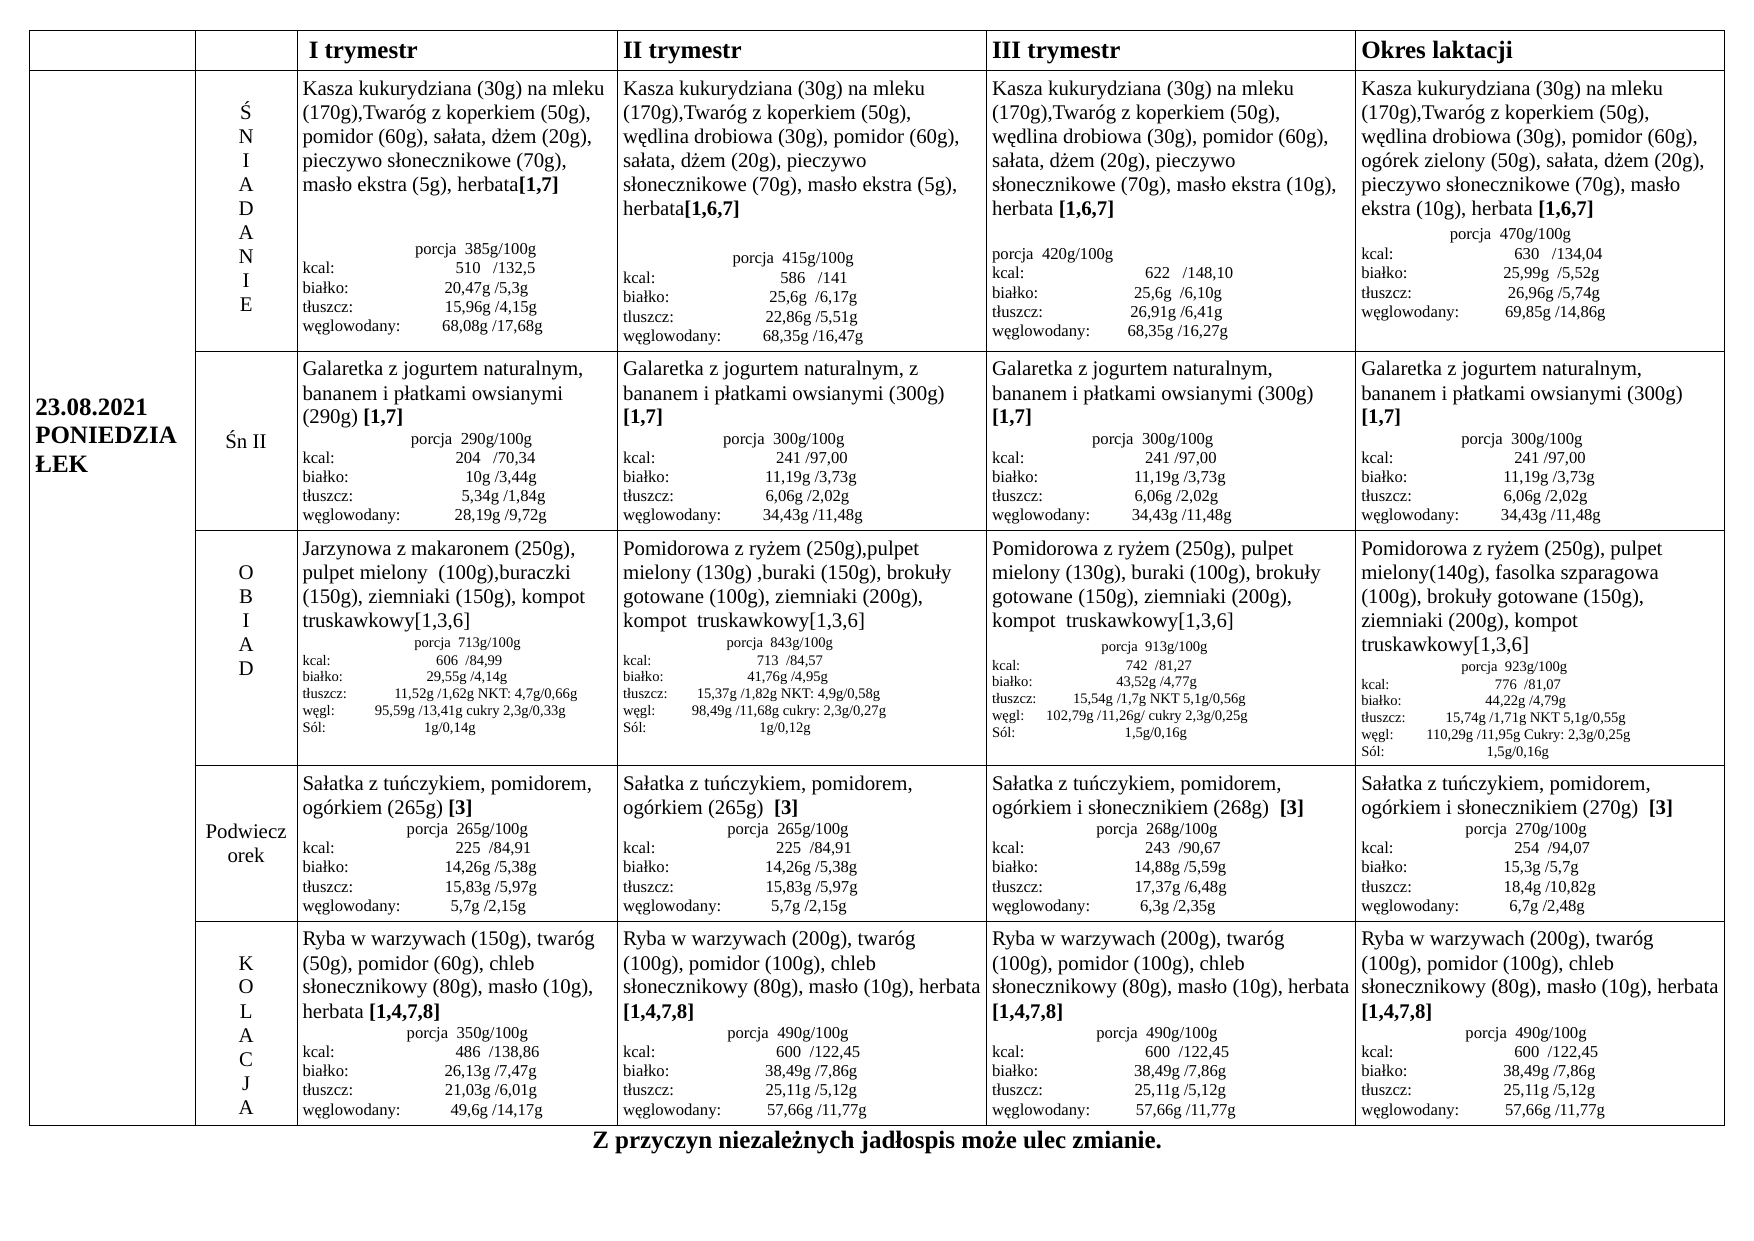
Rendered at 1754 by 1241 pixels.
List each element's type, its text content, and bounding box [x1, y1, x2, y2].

text Z przyczyn niezależnych jadłospis może ulec zmianie. [29, 1126, 1724, 1153]
table_cell Galaretka z jogurtem naturalnym, bananem i płatkami owsianymi (300g) [1,7] porcja 300g/100g kcal: 241 /97,00 białko: 11,19g /3,73g tłuszcz: 6,06g /2,02g węglowodany: 34,43g /11,48g [1356, 352, 1724, 530]
table_header [196, 31, 297, 70]
table_cell Jarzynowa z makaronem (250g), pulpet mielony (100g),buraczki (150g), ziemniaki (150g), kompot truskawkowy[1,3,6] porcja 713g/100g kcal: 606 /84,99 białko: 29,55g /4,14g tłuszcz: 11,52g /1,62g NKT: 4,7g/0,66g węgl: 95,59g /13,41g cukry 2,3g/0,33g Sól: 1g/0,14g [298, 531, 617, 765]
table_cell Pomidorowa z ryżem (250g),pulpet mielony (130g) ,buraki (150g), brokuły gotowane (100g), ziemniaki (200g), kompot truskawkowy[1,3,6] porcja 843g/100g kcal: 713 /84,57 białko: 41,76g /4,95g tłuszcz: 15,37g /1,82g NKT: 4,9g/0,58g węgl: 98,49g /11,68g cukry: 2,3g/0,27g Sól: 1g/0,12g [618, 531, 986, 765]
table_cell Ryba w warzywach (200g), twaróg (100g), pomidor (100g), chleb słonecznikowy (80g), masło (10g), herbata [1,4,7,8] porcja 490g/100g kcal: 600 /122,45 białko: 38,49g /7,86g tłuszcz: 25,11g /5,12g węglowodany: 57,66g /11,77g [1356, 922, 1724, 1124]
table_cell Sałatka z tuńczykiem, pomidorem, ogórkiem (265g) [3] porcja 265g/100g kcal: 225 /84,91 białko: 14,26g /5,38g tłuszcz: 15,83g /5,97g węglowodany: 5,7g /2,15g [298, 766, 617, 921]
table_header [30, 31, 195, 70]
table_cell Pomidorowa z ryżem (250g), pulpet mielony(140g), fasolka szparagowa (100g), brokuły gotowane (150g), ziemniaki (200g), kompot truskawkowy[1,3,6] porcja 923g/100g kcal: 776 /81,07 białko: 44,22g /4,79g tłuszcz: 15,74g /1,71g NKT 5,1g/0,55g węgl: 110,29g /11,95g Cukry: 2,3g/0,25g Sól: 1,5g/0,16g [1356, 531, 1724, 765]
table_cell Ryba w warzywach (150g), twaróg (50g), pomidor (60g), chleb słonecznikowy (80g), masło (10g), herbata [1,4,7,8] porcja 350g/100g kcal: 486 /138,86 białko: 26,13g /7,47g tłuszcz: 21,03g /6,01g węglowodany: 49,6g /14,17g [298, 922, 617, 1124]
table_cell K O L A C J A [196, 922, 297, 1124]
table_header III trymestr [987, 31, 1355, 70]
table_header II trymestr [618, 31, 986, 70]
table_cell Podwieczorek [196, 766, 297, 921]
table_cell Kasza kukurydziana (30g) na mleku (170g),Twaróg z koperkiem (50g), wędlina drobiowa (30g), pomidor (60g), sałata, dżem (20g), pieczywo słonecznikowe (70g), masło ekstra (5g), herbata[1,6,7] porcja 415g/100g kcal: 586 /141 białko: 25,6g /6,17g tluszcz: 22,86g /5,51g węglowodany: 68,35g /16,47g [618, 71, 986, 351]
table_cell Śn II [196, 352, 297, 530]
table_cell O B I A D [196, 531, 297, 765]
table_header I trymestr [298, 31, 617, 70]
table_cell Galaretka z jogurtem naturalnym, bananem i płatkami owsianymi (300g) [1,7] porcja 300g/100g kcal: 241 /97,00 białko: 11,19g /3,73g tłuszcz: 6,06g /2,02g węglowodany: 34,43g /11,48g [987, 352, 1355, 530]
table_cell Sałatka z tuńczykiem, pomidorem, ogórkiem i słonecznikiem (270g) [3] porcja 270g/100g kcal: 254 /94,07 białko: 15,3g /5,7g tłuszcz: 18,4g /10,82g węglowodany: 6,7g /2,48g [1356, 766, 1724, 921]
table_cell Sałatka z tuńczykiem, pomidorem, ogórkiem i słonecznikiem (268g) [3] porcja 268g/100g kcal: 243 /90,67 białko: 14,88g /5,59g tłuszcz: 17,37g /6,48g węglowodany: 6,3g /2,35g [987, 766, 1355, 921]
table_cell 23.08.2021 PONIEDZIAŁEK [30, 71, 195, 1124]
table_cell Kasza kukurydziana (30g) na mleku (170g),Twaróg z koperkiem (50g), pomidor (60g), sałata, dżem (20g), pieczywo słonecznikowe (70g), masło ekstra (5g), herbata[1,7] porcja 385g/100g kcal: 510 /132,5 białko: 20,47g /5,3g tłuszcz: 15,96g /4,15g węglowodany: 68,08g /17,68g [298, 71, 617, 351]
table_cell Galaretka z jogurtem naturalnym, bananem i płatkami owsianymi (290g) [1,7] porcja 290g/100g kcal: 204 /70,34 białko: 10g /3,44g tłuszcz: 5,34g /1,84g węglowodany: 28,19g /9,72g [298, 352, 617, 530]
table_cell Ryba w warzywach (200g), twaróg (100g), pomidor (100g), chleb słonecznikowy (80g), masło (10g), herbata [1,4,7,8] porcja 490g/100g kcal: 600 /122,45 białko: 38,49g /7,86g tłuszcz: 25,11g /5,12g węglowodany: 57,66g /11,77g [987, 922, 1355, 1124]
table_cell Kasza kukurydziana (30g) na mleku (170g),Twaróg z koperkiem (50g), wędlina drobiowa (30g), pomidor (60g), sałata, dżem (20g), pieczywo słonecznikowe (70g), masło ekstra (10g), herbata [1,6,7] porcja 420g/100g kcal: 622 /148,10 białko: 25,6g /6,10g tłuszcz: 26,91g /6,41g węglowodany: 68,35g /16,27g [987, 71, 1355, 351]
table_cell Sałatka z tuńczykiem, pomidorem, ogórkiem (265g) [3] porcja 265g/100g kcal: 225 /84,91 białko: 14,26g /5,38g tłuszcz: 15,83g /5,97g węglowodany: 5,7g /2,15g [618, 766, 986, 921]
table_cell Pomidorowa z ryżem (250g), pulpet mielony (130g), buraki (100g), brokuły gotowane (150g), ziemniaki (200g), kompot truskawkowy[1,3,6] porcja 913g/100g kcal: 742 /81,27 białko: 43,52g /4,77g tłuszcz: 15,54g /1,7g NKT 5,1g/0,56g węgl: 102,79g /11,26g/ cukry 2,3g/0,25g Sól: 1,5g/0,16g [987, 531, 1355, 765]
table_cell Kasza kukurydziana (30g) na mleku (170g),Twaróg z koperkiem (50g), wędlina drobiowa (30g), pomidor (60g), ogórek zielony (50g), sałata, dżem (20g), pieczywo słonecznikowe (70g), masło ekstra (10g), herbata [1,6,7] porcja 470g/100g kcal: 630 /134,04 białko: 25,99g /5,52g tłuszcz: 26,96g /5,74g węglowodany: 69,85g /14,86g [1356, 71, 1724, 351]
table_cell Ryba w warzywach (200g), twaróg (100g), pomidor (100g), chleb słonecznikowy (80g), masło (10g), herbata [1,4,7,8] porcja 490g/100g kcal: 600 /122,45 białko: 38,49g /7,86g tłuszcz: 25,11g /5,12g węglowodany: 57,66g /11,77g [618, 922, 986, 1124]
table_cell Ś N I A D A N I E [196, 71, 297, 351]
table_cell Galaretka z jogurtem naturalnym, z bananem i płatkami owsianymi (300g) [1,7] porcja 300g/100g kcal: 241 /97,00 białko: 11,19g /3,73g tłuszcz: 6,06g /2,02g węglowodany: 34,43g /11,48g [618, 352, 986, 530]
table_header Okres laktacji [1356, 31, 1724, 70]
